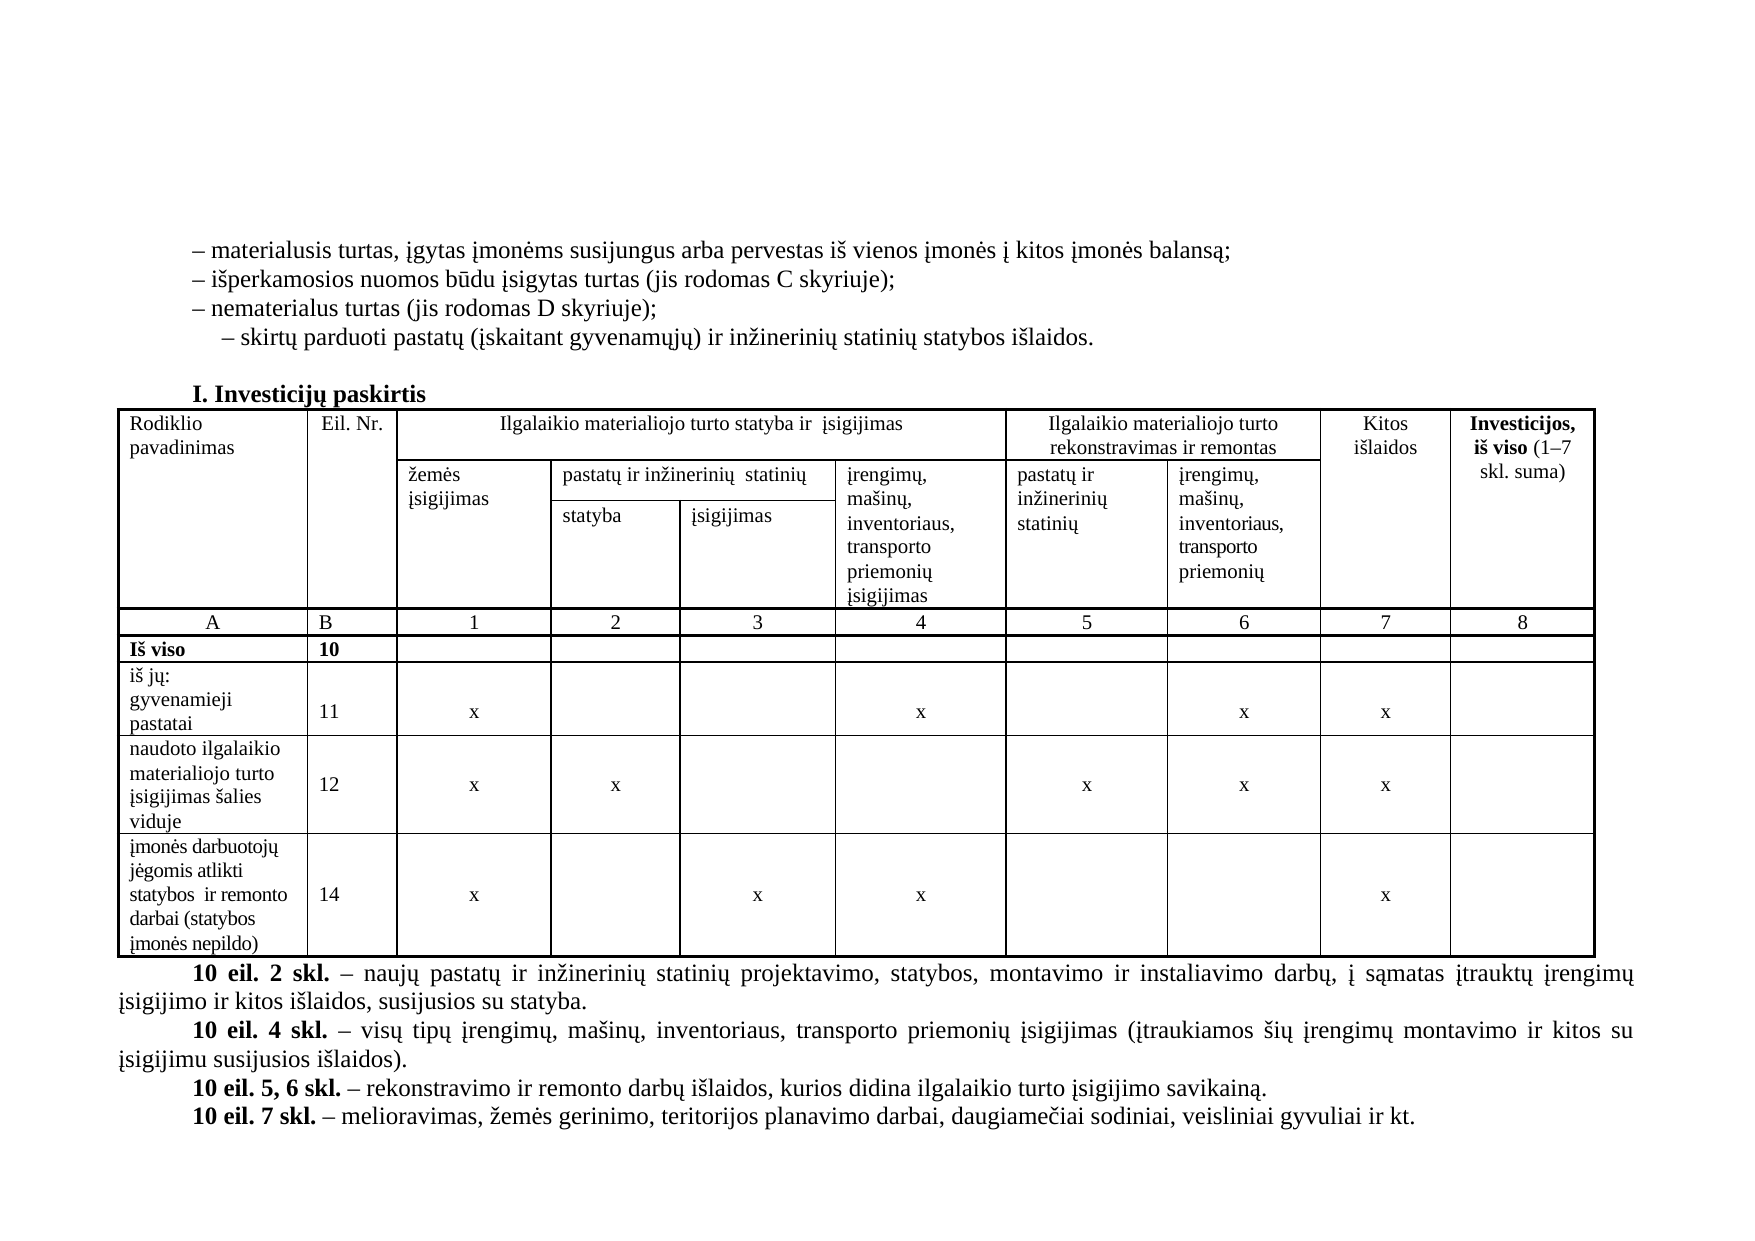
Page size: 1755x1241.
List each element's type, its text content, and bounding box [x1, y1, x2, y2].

table_cell [1007, 637, 1167, 661]
table_cell įmonės darbuotojų jėgomis atlikti statybos ir remonto darbai (statybos įmonės nepildo) [120, 834, 307, 954]
table_cell 11 [308, 687, 396, 735]
table_cell x [1321, 687, 1450, 735]
table_cell x [398, 736, 550, 833]
table_cell 12 [308, 736, 396, 833]
table_cell įrengimų, mašinų, inventoriaus, transporto priemonių [1168, 461, 1320, 607]
text – skirtų parduoti pastatų (įskaitant gyvenamųjų) ir inžinerinių statinių statybos išlaidos. [148, 322, 1636, 350]
table_cell [398, 663, 550, 687]
table_cell gyvenamieji pastatai [120, 687, 307, 735]
table_cell A [120, 610, 307, 634]
table_cell [681, 663, 835, 687]
table_cell 3 [681, 610, 835, 634]
table_cell x [836, 834, 1005, 954]
table_cell [552, 834, 679, 954]
text I. Investicijų paskirtis [118, 379, 1636, 408]
table_cell 4 [836, 610, 1005, 634]
table_cell [1007, 687, 1167, 735]
table_cell [1007, 663, 1167, 687]
table_cell pastatų ir inžinerinių statinių [552, 461, 835, 500]
table_cell [308, 663, 396, 687]
table_cell žemės įsigijimas [398, 461, 550, 607]
table_cell x [552, 736, 679, 833]
table_cell įrengimų, mašinų, inventoriaus, transporto priemonių įsigijimas [836, 461, 1005, 607]
table_cell [1007, 834, 1167, 954]
table_cell 6 [1168, 610, 1320, 634]
table_cell [1168, 834, 1320, 954]
table_header Eil. Nr. [308, 411, 396, 607]
table_header Kitos išlaidos [1321, 411, 1450, 607]
table_cell [1451, 663, 1593, 687]
table_cell statyba [552, 501, 679, 607]
table_cell x [1321, 834, 1450, 954]
table_cell x [398, 687, 550, 735]
table_cell [681, 637, 835, 661]
table_cell [1451, 834, 1593, 954]
table_cell [552, 687, 679, 735]
table_cell pastatų ir inžinerinių statinių [1007, 461, 1167, 607]
table_cell 2 [552, 610, 679, 634]
table_cell [1451, 637, 1593, 661]
text – materialusis turtas, įgytas įmonėms susijungus arba pervestas iš vienos įmonės į kitos įmonės balansą; [118, 235, 1636, 264]
table_cell [1321, 637, 1450, 661]
table_cell 5 [1007, 610, 1167, 634]
table_cell x [1168, 736, 1320, 833]
table_cell [1321, 663, 1450, 687]
table_cell [836, 736, 1005, 833]
table_cell x [681, 834, 835, 954]
table_header Investicijos, iš viso (1–7 skl. suma) [1451, 411, 1593, 607]
table_header Rodiklio pavadinimas [120, 411, 307, 607]
table_header Ilgalaikio materialiojo turto statyba ir įsigijimas [398, 411, 1005, 459]
table_cell [836, 663, 1005, 687]
table_cell [681, 736, 835, 833]
table_header Ilgalaikio materialiojo turto rekonstravimas ir remontas [1007, 411, 1320, 459]
table_cell 8 [1451, 610, 1593, 634]
table_cell x [1321, 736, 1450, 833]
table_cell x [1168, 687, 1320, 735]
table_cell [1451, 687, 1593, 735]
text – išperkamosios nuomos būdu įsigytas turtas (jis rodomas C skyriuje); [118, 264, 1636, 293]
text 10 eil. 7 skl. – melioravimas, žemės gerinimo, teritorijos planavimo darbai, daugiamečiai sodiniai, veisliniai gyvuliai ir kt. [118, 1101, 1636, 1130]
table_cell naudoto ilgalaikio materialiojo turto įsigijimas šalies viduje [120, 736, 307, 833]
text 10 eil. 2 skl. – naujų pastatų ir inžinerinių statinių projektavimo, statybos, montavimo ir instaliavimo darbų, į sąmatas įtrauktų įrengimų įsigijimo ir kitos išlaidos, susijusios su statyba. [118, 958, 1636, 1015]
table_cell x [1007, 736, 1167, 833]
text 10 eil. 5, 6 skl. – rekonstravimo ir remonto darbų išlaidos, kurios didina ilgalaikio turto įsigijimo savikainą. [118, 1073, 1636, 1101]
table_cell 14 [308, 834, 396, 954]
table_cell 1 [398, 610, 550, 634]
table_cell [1451, 736, 1593, 833]
text – nematerialus turtas (jis rodomas D skyriuje); [118, 293, 1636, 322]
table_cell [552, 637, 679, 661]
table_cell x [836, 687, 1005, 735]
table_cell [552, 663, 679, 687]
table_cell B [308, 610, 396, 634]
table_cell Iš viso [120, 637, 307, 661]
table_cell x [398, 834, 550, 954]
table_cell [836, 637, 1005, 661]
table_cell [681, 687, 835, 735]
table_cell [1168, 663, 1320, 687]
table_cell įsigijimas [681, 501, 835, 607]
text 10 eil. 4 skl. – visų tipų įrengimų, mašinų, inventoriaus, transporto priemonių įsigijimas (įtraukiamos šių įrengimų montavimo ir kitos su įsigijimu susijusios išlaidos). [118, 1015, 1636, 1073]
table_cell 7 [1321, 610, 1450, 634]
table_cell 10 [308, 637, 396, 661]
table_cell [398, 637, 550, 661]
table_cell [1168, 637, 1320, 661]
table_cell iš jų: [120, 663, 307, 687]
